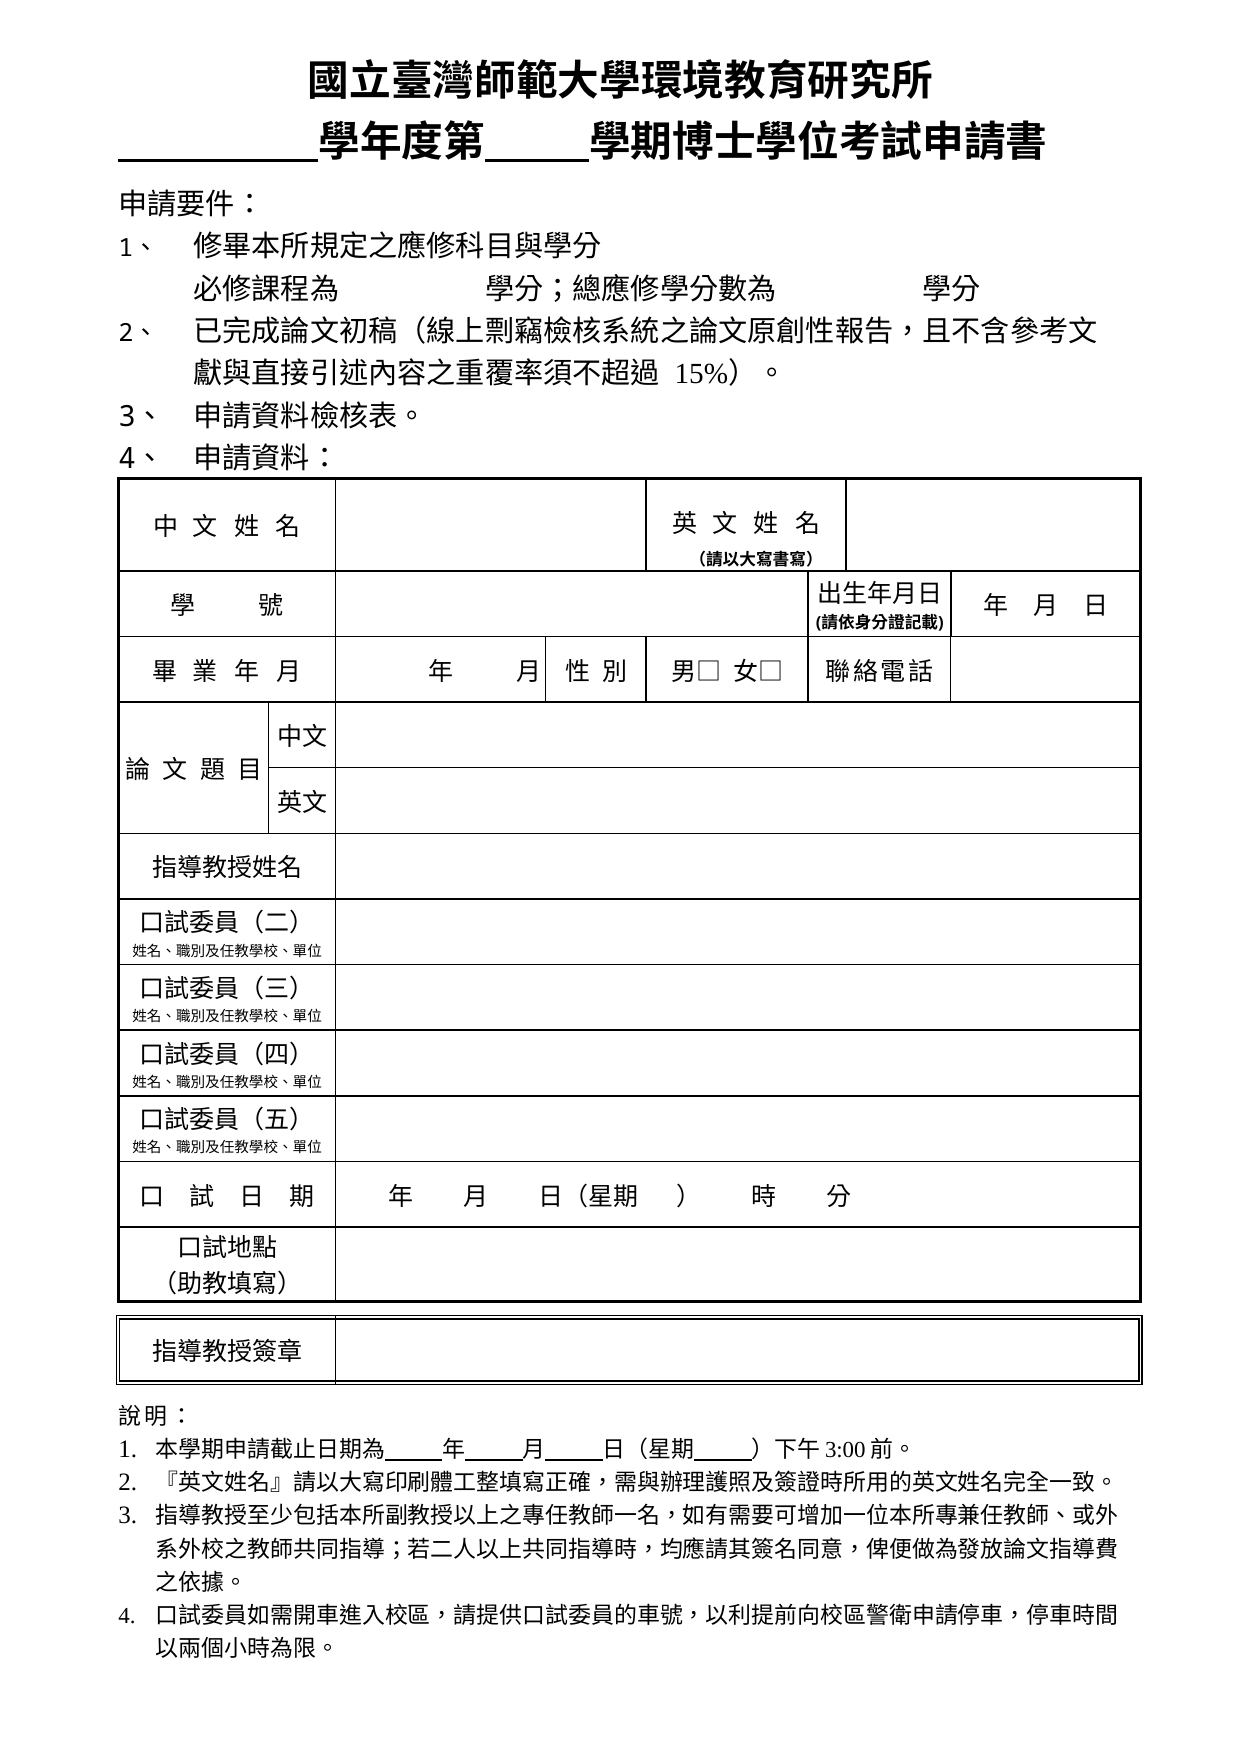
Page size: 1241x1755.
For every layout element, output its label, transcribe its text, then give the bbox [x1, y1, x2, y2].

table_cell 口試委員（四） 姓名、職別及任教學校、單位 [120, 1031, 335, 1095]
list 口試委員如需開車進入校區，請提供口試委員的車號，以利提前向校區警衛申請停車，停車時間以兩個小時為限。 [118, 1597, 1122, 1663]
table_cell 口試地點 （助教填寫） [120, 1228, 335, 1300]
table_cell 口試委員（五） 姓名、職別及任教學校、單位 [120, 1097, 335, 1161]
text 說明： [118, 1397, 1122, 1431]
table_header [847, 480, 1139, 570]
table_header 英 文 姓 名 [647, 480, 845, 542]
table_cell 聯絡電話 [809, 637, 950, 701]
text 申請要件： [118, 181, 1122, 223]
table_cell [336, 1228, 1139, 1300]
table_cell [336, 834, 1139, 898]
table_cell 性 別 [546, 637, 645, 701]
list 已完成論文初稿（線上剽竊檢核系統之論文原創性報告，且不含參考文獻與直接引述內容之重覆率須不超過 15%）。 [118, 307, 1122, 392]
text 學年度第 學期博士學位考試申請書 [118, 108, 1122, 168]
table_cell [336, 1320, 1138, 1380]
table_cell 中文 [269, 703, 335, 767]
table_cell [336, 965, 1139, 1029]
table_header 中 文 姓 名 [120, 480, 335, 570]
table_cell （請以大寫書寫） [647, 543, 845, 570]
table_cell [951, 637, 1139, 701]
list 申請資料檢核表。 [118, 392, 1122, 434]
table_cell 男□ 女□ [647, 637, 807, 701]
table_cell 論 文 題 目 [120, 703, 268, 832]
table_cell 口試委員（三） 姓名、職別及任教學校、單位 [120, 965, 335, 1029]
table_cell 口試委員（二） 姓名、職別及任教學校、單位 [120, 900, 335, 964]
list 『英文姓名』請以大寫印刷體工整填寫正確，需與辦理護照及簽證時所用的英文姓名完全一致。 [118, 1464, 1122, 1497]
table_cell 指導教授簽章 [120, 1320, 335, 1380]
text 國立臺灣師範大學環境教育研究所 [118, 47, 1122, 108]
table_cell 年 月 日 [952, 572, 1139, 636]
list 本學期申請截止日期為 年 月 日（星期 ）下午3:00前。 [118, 1431, 1122, 1464]
table_header [336, 480, 645, 570]
table_cell 學 號 [120, 572, 335, 636]
table_cell [336, 572, 807, 636]
table_cell 英文 [269, 768, 335, 832]
table_cell 畢 業 年 月 [120, 637, 335, 701]
list 修畢本所規定之應修科目與學分 [118, 223, 1122, 265]
table_cell [336, 703, 1139, 767]
table_cell [336, 768, 1139, 832]
list 指導教授至少包括本所副教授以上之專任教師一名，如有需要可增加一位本所專兼任教師、或外系外校之教師共同指導；若二人以上共同指導時，均應請其簽名同意，俾便做為發放論文指導費之依據。 [118, 1497, 1122, 1597]
table_cell 年 月 日（星期 ） 時 分 [336, 1162, 1139, 1226]
table_cell [336, 900, 1139, 964]
table_cell 出生年月日(請依身分證記載) [809, 572, 950, 636]
table_cell [118, 1303, 1141, 1315]
table_cell 年 月 [336, 637, 545, 701]
list 申請資料： [118, 434, 1122, 477]
table_cell 口 試 日 期 [120, 1162, 335, 1226]
text 必修課程為 學分；總應修學分數為 學分 [193, 265, 1122, 307]
table_cell [336, 1031, 1139, 1095]
table_cell 指導教授姓名 [120, 834, 335, 898]
table_cell [336, 1097, 1139, 1161]
